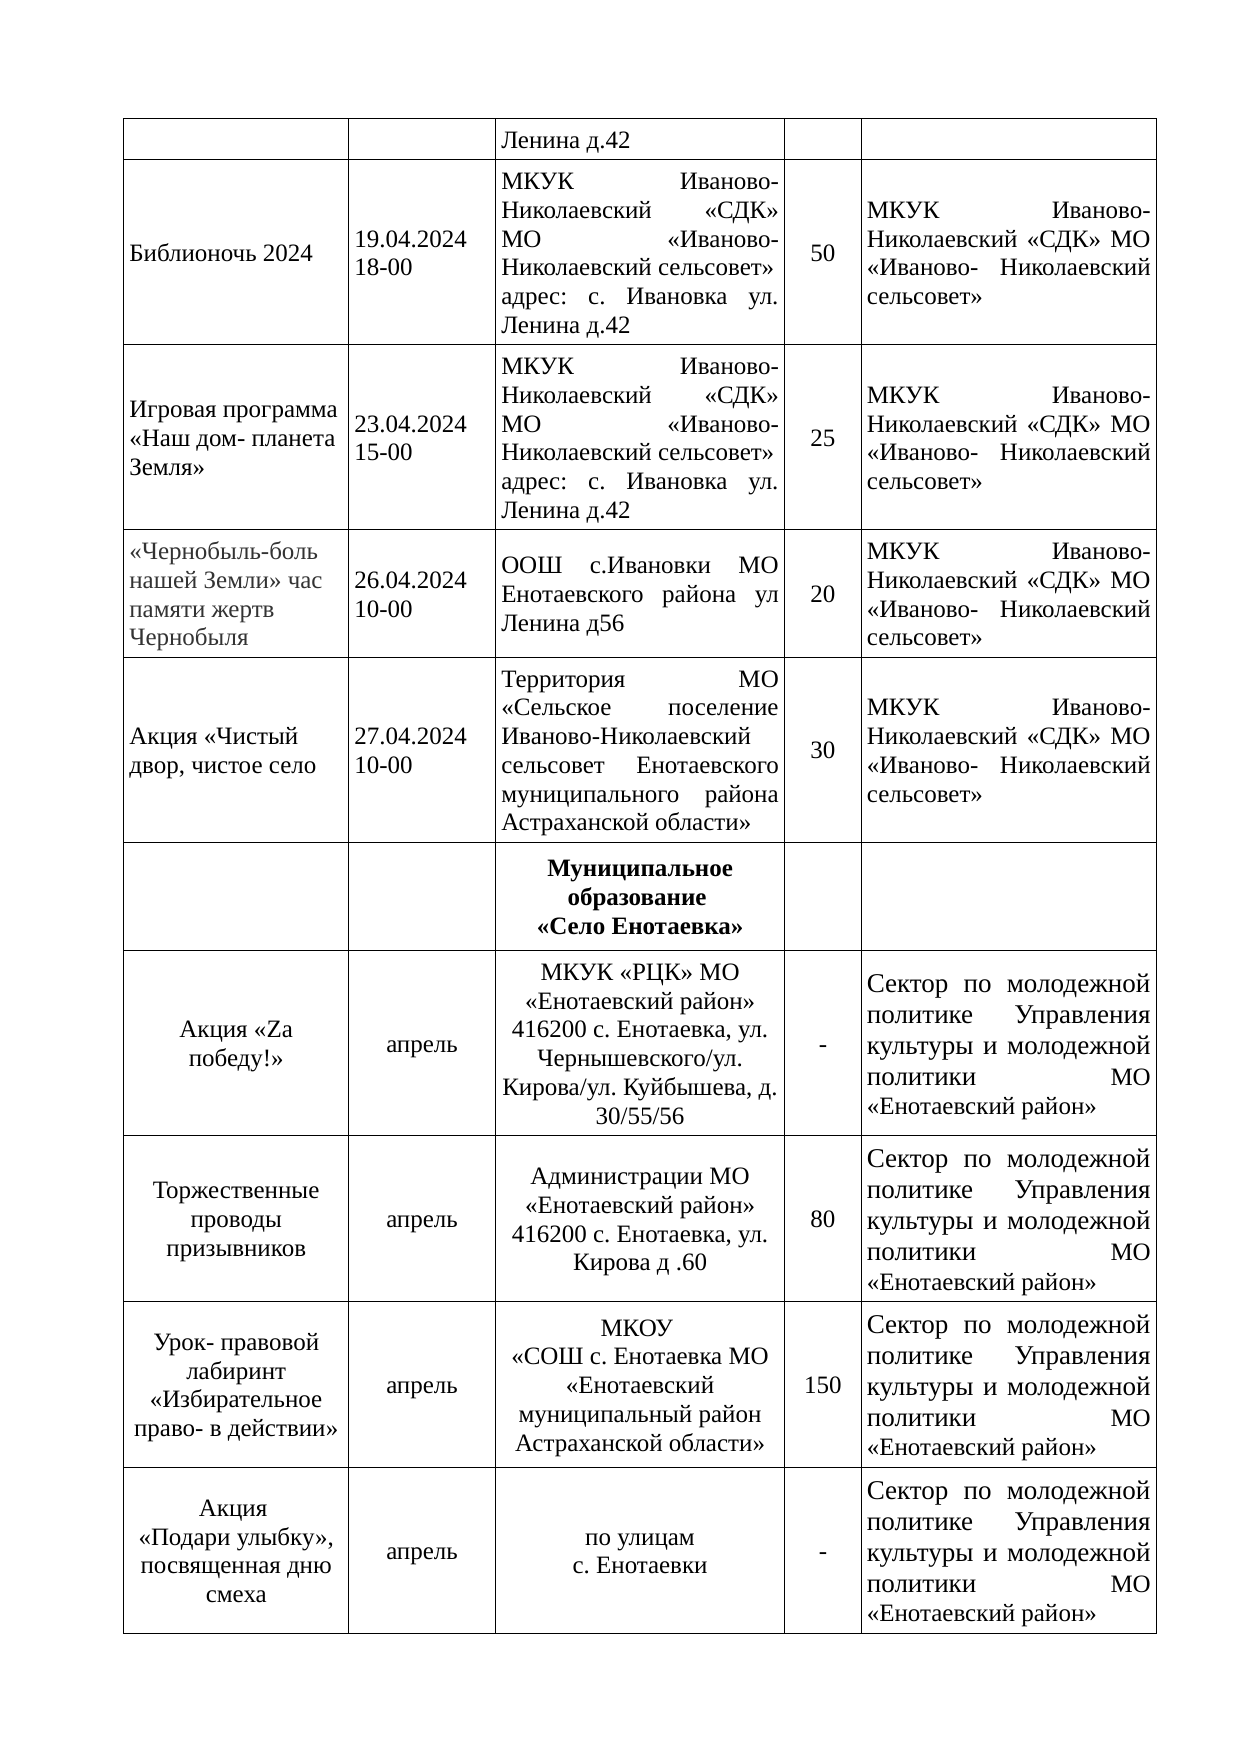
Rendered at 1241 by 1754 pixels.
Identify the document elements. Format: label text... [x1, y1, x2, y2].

table_cell [862, 843, 1156, 950]
table_cell 23.04.2024 15-00 [349, 345, 495, 529]
table_cell [862, 119, 1156, 159]
table_cell 80 [785, 1136, 861, 1301]
table_cell 26.04.2024 10-00 [349, 530, 495, 657]
table_cell апрель [349, 951, 495, 1135]
table_cell Администрации МО «Енотаевский район» 416200 с. Енотаевка, ул. Кирова д .60 [496, 1136, 784, 1301]
table_cell [785, 119, 861, 159]
table_cell МКОУ «СОШ с. Енотаевка МО «Енотаевский муниципальный район Астраханской области» [496, 1302, 784, 1467]
table_cell апрель [349, 1136, 495, 1301]
table_cell МКУК Иваново- Николаевский «СДК» МО «Иваново- Николаевский сельсовет» адрес: с. Ивановка ул. Ленина д.42 [496, 160, 784, 344]
table_cell Ленина д.42 [496, 119, 784, 159]
table_cell по улицам с. Енотаевки [496, 1468, 784, 1633]
table_cell Игровая программа «Наш дом- планета Земля» [124, 345, 348, 529]
table_cell 30 [785, 658, 861, 842]
table_cell Библионочь 2024 [124, 160, 348, 344]
table_cell [785, 843, 861, 950]
table_cell Сектор по молодежной политике Управления культуры и молодежной политики МО «Енотаевский район» [862, 1468, 1156, 1633]
table_cell Сектор по молодежной политике Управления культуры и молодежной политики МО «Енотаевский район» [862, 1302, 1156, 1467]
table_cell 27.04.2024 10-00 [349, 658, 495, 842]
table_cell МКУК Иваново- Николаевский «СДК» МО «Иваново- Николаевский сельсовет» [862, 530, 1156, 657]
table_cell Муниципальное образование «Село Енотаевка» [496, 843, 784, 950]
table_cell - [785, 951, 861, 1135]
table_cell ООШ с.Ивановки МО Енотаевского района ул Ленина д56 [496, 530, 784, 657]
table_cell апрель [349, 1468, 495, 1633]
table_cell Урок- правовой лабиринт «Избирательное право- в действии» [124, 1302, 348, 1467]
table_cell МКУК Иваново- Николаевский «СДК» МО «Иваново- Николаевский сельсовет» [862, 345, 1156, 529]
table_cell МКУК «РЦК» МО «Енотаевский район» 416200 с. Енотаевка, ул. Чернышевского/ул. Кирова/ул. Куйбышева, д. 30/55/56 [496, 951, 784, 1135]
table_cell 20 [785, 530, 861, 657]
table_cell - [785, 1468, 861, 1633]
table_cell [349, 843, 495, 950]
table_cell МКУК Иваново- Николаевский «СДК» МО «Иваново- Николаевский сельсовет» адрес: с. Ивановка ул. Ленина д.42 [496, 345, 784, 529]
table_cell 50 [785, 160, 861, 344]
table_cell МКУК Иваново- Николаевский «СДК» МО «Иваново- Николаевский сельсовет» [862, 658, 1156, 842]
table_cell Акция «Подари улыбку», посвященная дню смеха [124, 1468, 348, 1633]
table_cell [124, 119, 348, 159]
table_cell Акция «Чистый двор, чистое село [124, 658, 348, 842]
table_cell 25 [785, 345, 861, 529]
table_cell 150 [785, 1302, 861, 1467]
table_cell [349, 119, 495, 159]
table_cell Сектор по молодежной политике Управления культуры и молодежной политики МО «Енотаевский район» [862, 951, 1156, 1135]
table_cell [124, 843, 348, 950]
table_cell «Чернобыль-боль нашей Земли» час памяти жертв Чернобыля [124, 530, 348, 657]
table_cell Территория МО «Сельское поселение Иваново-Николаевский сельсовет Енотаевского муниципального района Астраханской области» [496, 658, 784, 842]
table_cell МКУК Иваново- Николаевский «СДК» МО «Иваново- Николаевский сельсовет» [862, 160, 1156, 344]
table_cell Торжественные проводы призывников [124, 1136, 348, 1301]
table_cell 19.04.2024 18-00 [349, 160, 495, 344]
table_cell апрель [349, 1302, 495, 1467]
table_cell Сектор по молодежной политике Управления культуры и молодежной политики МО «Енотаевский район» [862, 1136, 1156, 1301]
table_cell Акция «Zа победу!» [124, 951, 348, 1135]
